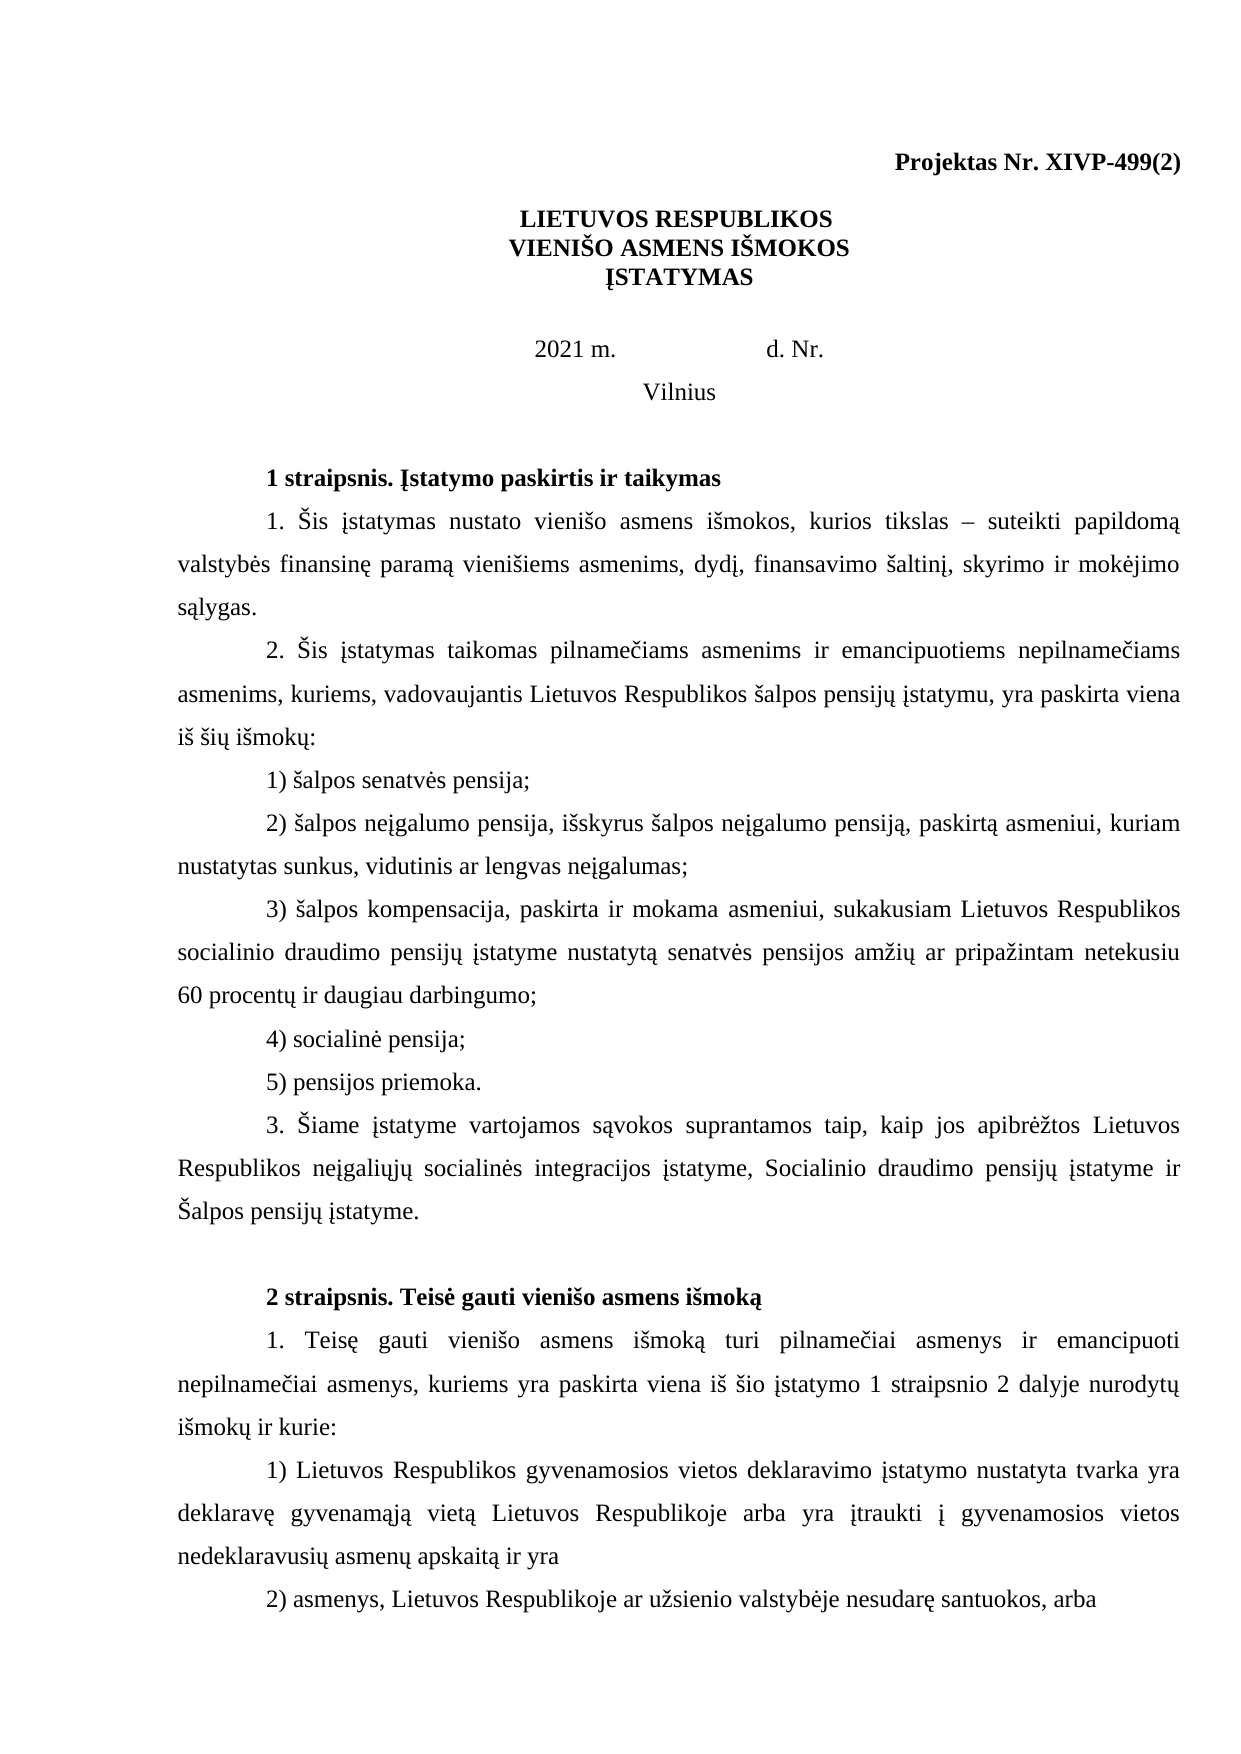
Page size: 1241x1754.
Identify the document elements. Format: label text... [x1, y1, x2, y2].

text 2. Šis įstatymas taikomas pilnamečiams asmenims ir emancipuotiems nepilnamečiams asmenims, kuriems, vadovaujantis Lietuvos Respublikos šalpos pensijų įstatymu, yra paskirta viena iš šių išmokų: [177, 636, 1181, 751]
text 3) šalpos kompensacija, paskirta ir mokama asmeniui, sukakusiam Lietuvos Respublikos socialinio draudimo pensijų įstatyme nustatytą senatvės pensijos amžių ar pripažintam netekusiu 60 procentų ir daugiau darbingumo; [177, 894, 1181, 1009]
text 1. Šis įstatymas nustato vienišo asmens išmokos, kurios tikslas – suteikti papildomą valstybės finansinę paramą vienišiems asmenims, dydį, finansavimo šaltinį, skyrimo ir mokėjimo sąlygas. [177, 506, 1181, 621]
text 2) asmenys, Lietuvos Respublikoje ar užsienio valstybėje nesudarę santuokos, arba [177, 1584, 1181, 1613]
text VIENIŠO ASMENS IŠMOKOS [177, 233, 1181, 262]
text 2 straipsnis. Teisė gauti vienišo asmens išmoką [177, 1282, 1181, 1311]
text Vilnius [177, 377, 1181, 406]
text 2) šalpos neįgalumo pensija, išskyrus šalpos neįgalumo pensiją, paskirtą asmeniui, kuriam nustatytas sunkus, vidutinis ar lengvas neįgalumas; [177, 808, 1181, 880]
text 1 straipsnis. Įstatymo paskirtis ir taikymas [177, 463, 1181, 492]
text ĮSTATYMAS [177, 262, 1181, 291]
text 4) socialinė pensija; [177, 1024, 1181, 1052]
text LIETUVOS RESPUBLIKOS [177, 204, 1181, 233]
text 1) Lietuvos Respublikos gyvenamosios vietos deklaravimo įstatymo nustatyta tvarka yra deklaravę gyvenamąją vietą Lietuvos Respublikoje arba yra įtraukti į gyvenamosios vietos nedeklaravusių asmenų apskaitą ir yra [177, 1455, 1181, 1570]
text 5) pensijos priemoka. [177, 1067, 1181, 1096]
text 2021 m. d. Nr. [177, 334, 1181, 362]
text Projektas Nr. XIVP-499(2) [177, 147, 1181, 176]
text 3. Šiame įstatyme vartojamos sąvokos suprantamos taip, kaip jos apibrėžtos Lietuvos Respublikos neįgaliųjų socialinės integracijos įstatyme, Socialinio draudimo pensijų įstatyme ir Šalpos pensijų įstatyme. [177, 1110, 1181, 1225]
text 1. Teisę gauti vienišo asmens išmoką turi pilnamečiai asmenys ir emancipuoti nepilnamečiai asmenys, kuriems yra paskirta viena iš šio įstatymo 1 straipsnio 2 dalyje nurodytų išmokų ir kurie: [177, 1326, 1181, 1441]
text 1) šalpos senatvės pensija; [177, 765, 1181, 794]
